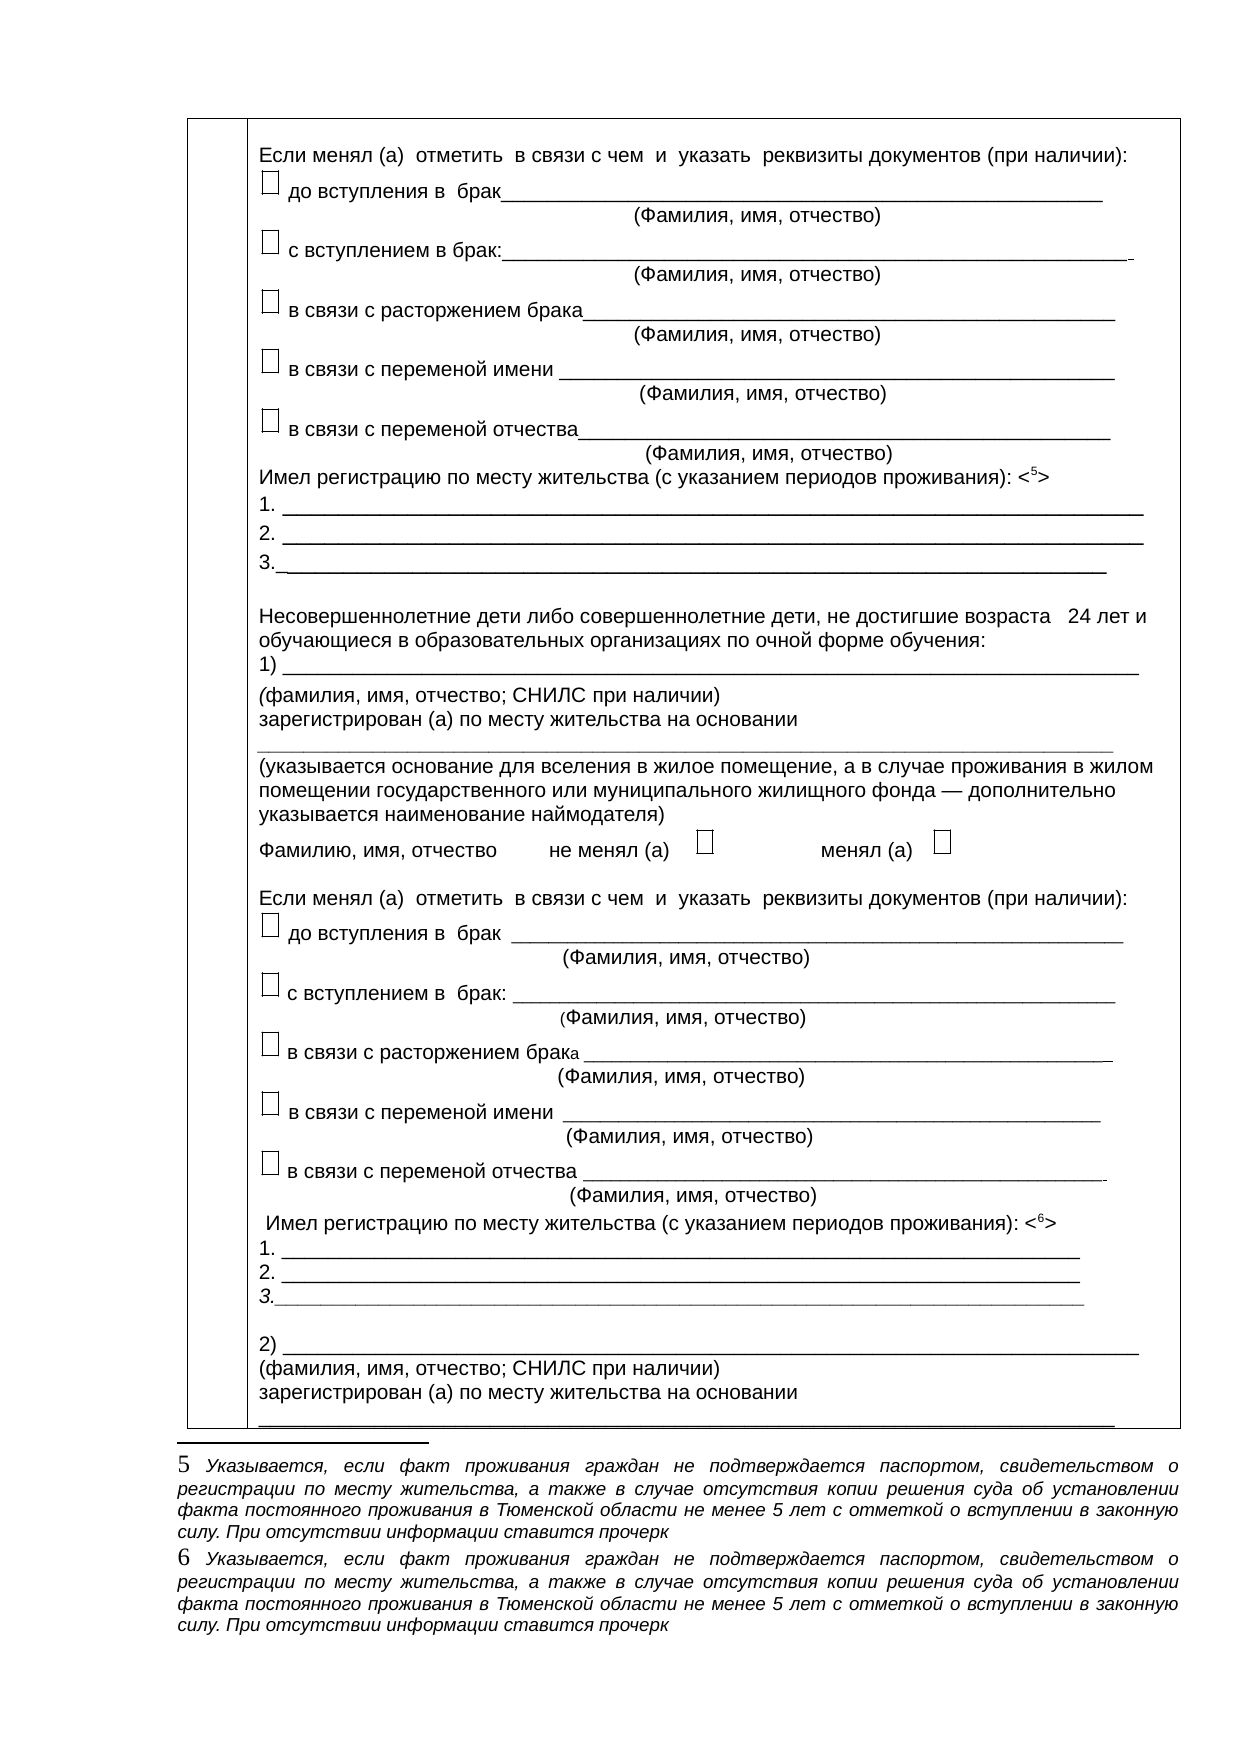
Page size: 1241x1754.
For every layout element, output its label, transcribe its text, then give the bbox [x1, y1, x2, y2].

table_cell [188, 119, 247, 1427]
table_cell Если менял (а) отметить в связи с чем и указать реквизиты документов (при наличии): до вступления в брак____________________________________________________ (Фамилия, имя, отчество) с вступлением в брак:______________________________________________________ (Фамилия, имя, отчество) в связи с расторжением брака______________________________________________ (Фамилия, имя, отчество) в связи с переменой имени ________________________________________________ (Фамилия, имя, отчество) в связи с переменой отчества______________________________________________ (Фамилия, имя, отчество) Имел регистрацию по месту жительства (с указанием периодов проживания): <> 1. ______________________________________________________________ 2. ______________________________________________________________ 3.____________________________________________________________ Несовершеннолетние дети либо совершеннолетние дети, не достигшие возраста 24 лет и обучающиеся в образовательных организациях по очной форме обучения: 1) __________________________________________________________________________ (фамилия, имя, отчество; СНИЛС при наличии) зарегистрирован (а) по месту жительства на основании __________________________________________________________________________ (указывается основание для вселения в жилое помещение, а в случае проживания в жилом помещении государственного или муниципального жилищного фонда — дополнительно указывается наименование наймодателя) Фамилию, имя, отчество не менял (а) менял (а) Если менял (а) отметить в связи с чем и указать реквизиты документов (при наличии): до вступления в брак __________________________________________________________________ (Фамилия, имя, отчество) с вступлением в брак: _________________________________________________________________ (Фамилия, имя, отчество) в связи с расторжением брака ________________________________________________________ (Фамилия, имя, отчество) в связи с переменой имени __________________________________________________________ (Фамилия, имя, отчество) в связи с переменой отчества ________________________________________________________ (Фамилия, имя, отчество) Имел регистрацию по месту жительства (с указанием периодов проживания): <> 1. _____________________________________________________________________ 2. _____________________________________________________________________ 3.______________________________________________________________________ 2) __________________________________________________________________________ (фамилия, имя, отчество; СНИЛС при наличии) зарегистрирован (а) по месту жительства на основании __________________________________________________________________________ [248, 119, 1180, 1427]
